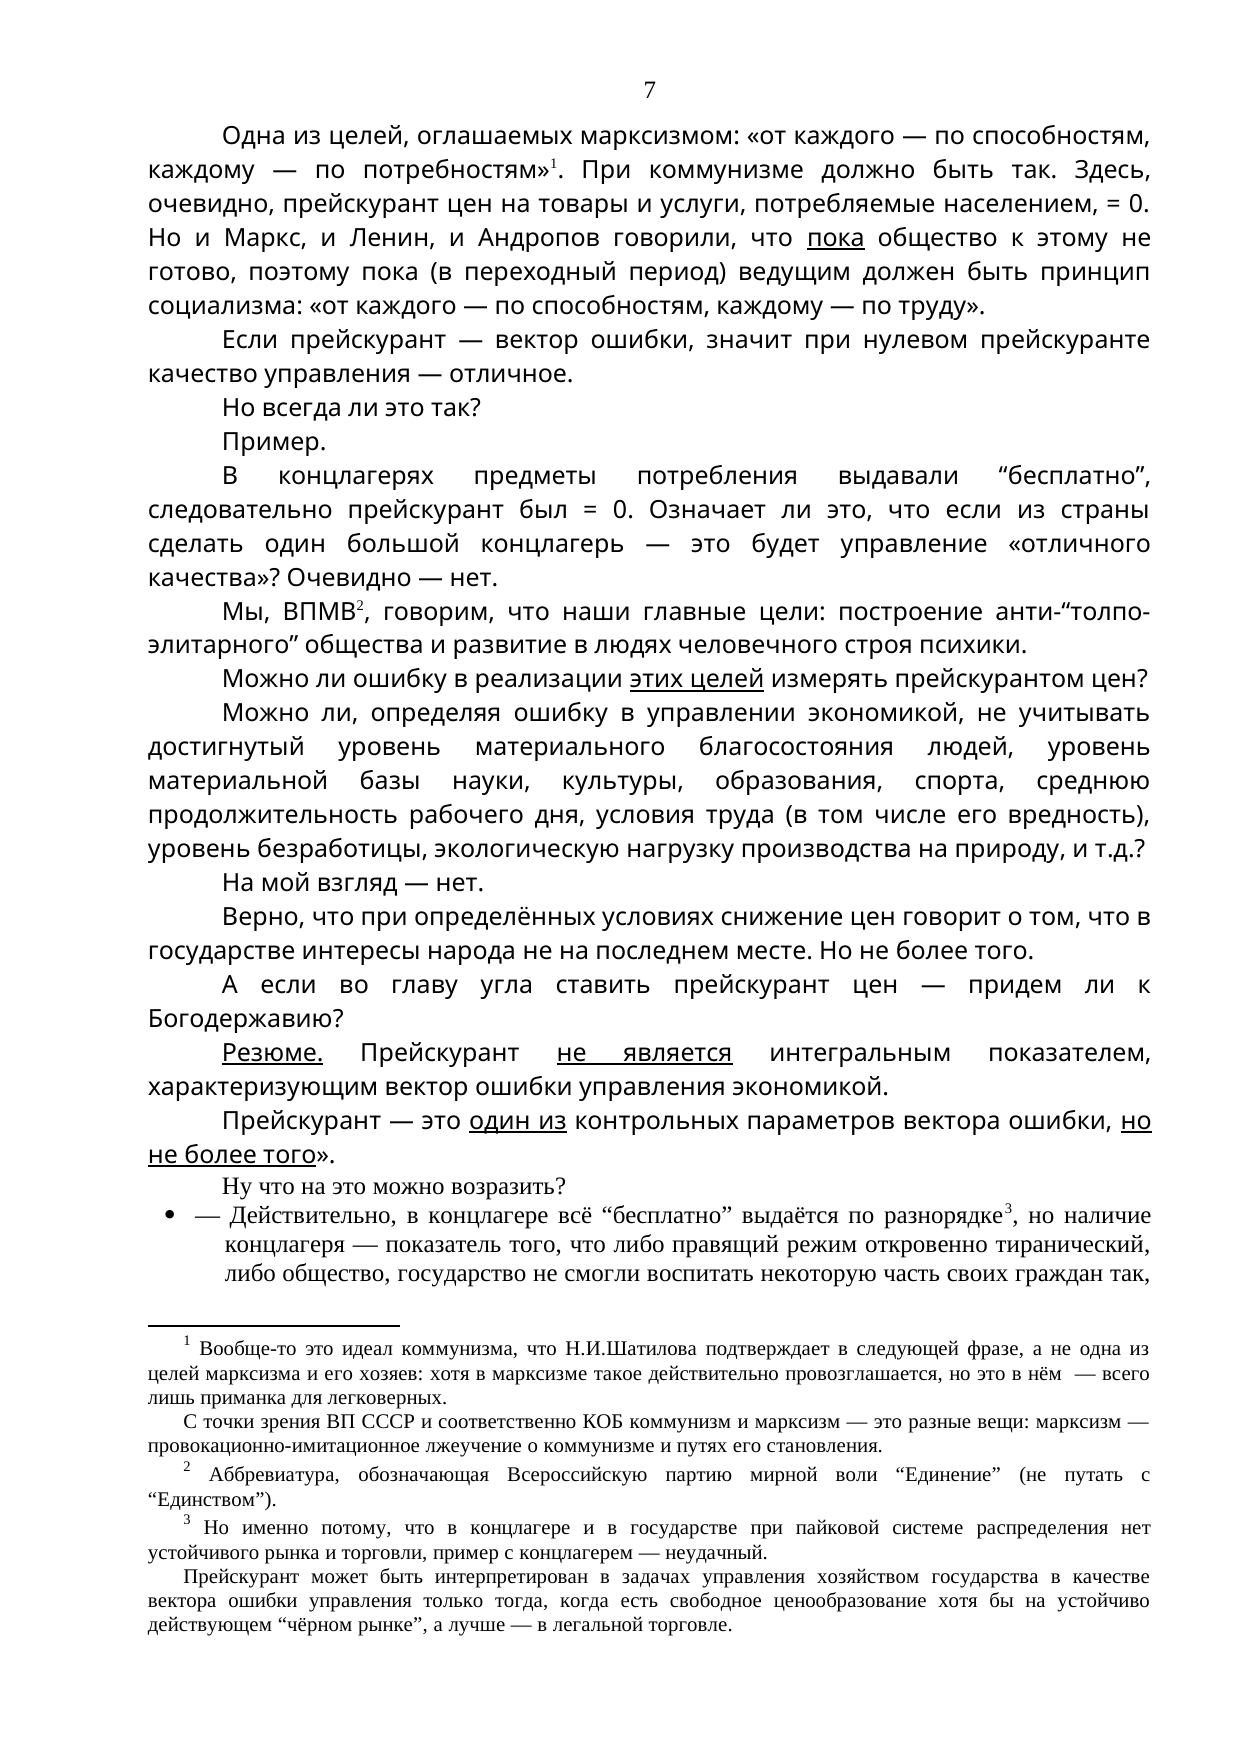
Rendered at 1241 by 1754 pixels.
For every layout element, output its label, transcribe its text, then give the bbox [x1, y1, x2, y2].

text А если во главу угла ставить прейскурант цен — придем ли к Богодержавию? [148, 967, 1152, 1035]
text Если прейскурант — вектор ошибки, значит при нулевом прейскуранте качество управления — отличное. [148, 322, 1152, 390]
text Вообще-то это идеал коммунизма, что Н.И.Шатилова подтверждает в следующей фразе, а не одна из целей марксизма и его хозяев: хотя в марксизме такое действительно провозглашается, но это в нём — всего лишь приманка для легковерных. [148, 1332, 1152, 1409]
list — Действительно, в концлагере всё “бесплатно” выдаётся по разнорядке, но наличие концлагеря — показатель того, что либо правящий режим откровенно тиранический, либо общество, государство не смогли воспитать некоторую часть своих граждан так, [165, 1200, 1152, 1287]
text В концлагерях предметы потребления выдавали “бесплатно”, следовательно прейскурант был = 0. Означает ли это, что если из страны сделать один большой концлагерь — это будет управление «отличного качества»? Очевидно — нет. [148, 458, 1152, 593]
text Ну что на это можно возразить? [148, 1171, 1152, 1200]
text Верно, что при определённых условиях снижение цен говорит о том, что в государстве интересы народа не на последнем месте. Но не более того. [148, 899, 1152, 967]
text Аббревиатура, обозначающая Всероссийскую партию мирной воли “Единение” (не путать с “Единством”). [148, 1457, 1152, 1511]
list Но именно потому, что в концлагере и в государстве при пайковой системе распределения нет устойчивого рынка и торговли, пример с концлагерем — неудачный. [148, 1511, 1152, 1564]
text Можно ли ошибку в реализации этих целей измерять прейскурантом цен? [148, 661, 1152, 695]
text С точки зрения ВП СССР и соответственно КОБ коммунизм и марксизм — это разные вещи: марксизм — провокационно-имитационное лжеучение о коммунизме и путях его становления. [148, 1409, 1152, 1457]
text Но всегда ли это так? [148, 390, 1152, 424]
text Прейскурант — это один из контрольных параметров вектора ошибки, но не более того». [148, 1103, 1152, 1171]
text Резюме. Прейскурант не является интегральным показателем, характеризующим вектор ошибки управления экономикой. [148, 1035, 1152, 1103]
list Прейскурант может быть интерпретирован в задачах управления хозяйством государства в качестве вектора ошибки управления только тогда, когда есть свободное ценообразование хотя бы на устойчиво действующем “чёрном рынке”, а лучше — в легальной торговле. [148, 1564, 1152, 1636]
text Мы, ВПМВ, говорим, что наши главные цели: построение анти-“толпо-элитарного” общества и развитие в людях человечного строя психики. [148, 593, 1152, 661]
text Пример. [148, 424, 1152, 458]
text Можно ли, определяя ошибку в управлении экономикой, не учитывать достигнутый уровень материального благосостояния людей, уровень материальной базы науки, культуры, образования, спорта, среднюю продолжительность рабочего дня, условия труда (в том числе его вредность), уровень безработицы, экологическую нагрузку производства на природу, и т.д.? [148, 695, 1152, 865]
text На мой взгляд — нет. [148, 865, 1152, 899]
text Одна из целей, оглашаемых марксизмом: «от каждого — по способностям, каждому — по потребностям». При коммунизме должно быть так. Здесь, очевидно, прейскурант цен на товары и услуги, потребляемые населением, = 0. Но и Маркс, и Ленин, и Андропов говорили, что пока общество к этому не готово, поэтому пока (в переходный период) ведущим должен быть принцип социализма: «от каждого — по способностям, каждому — по труду». [148, 118, 1152, 322]
